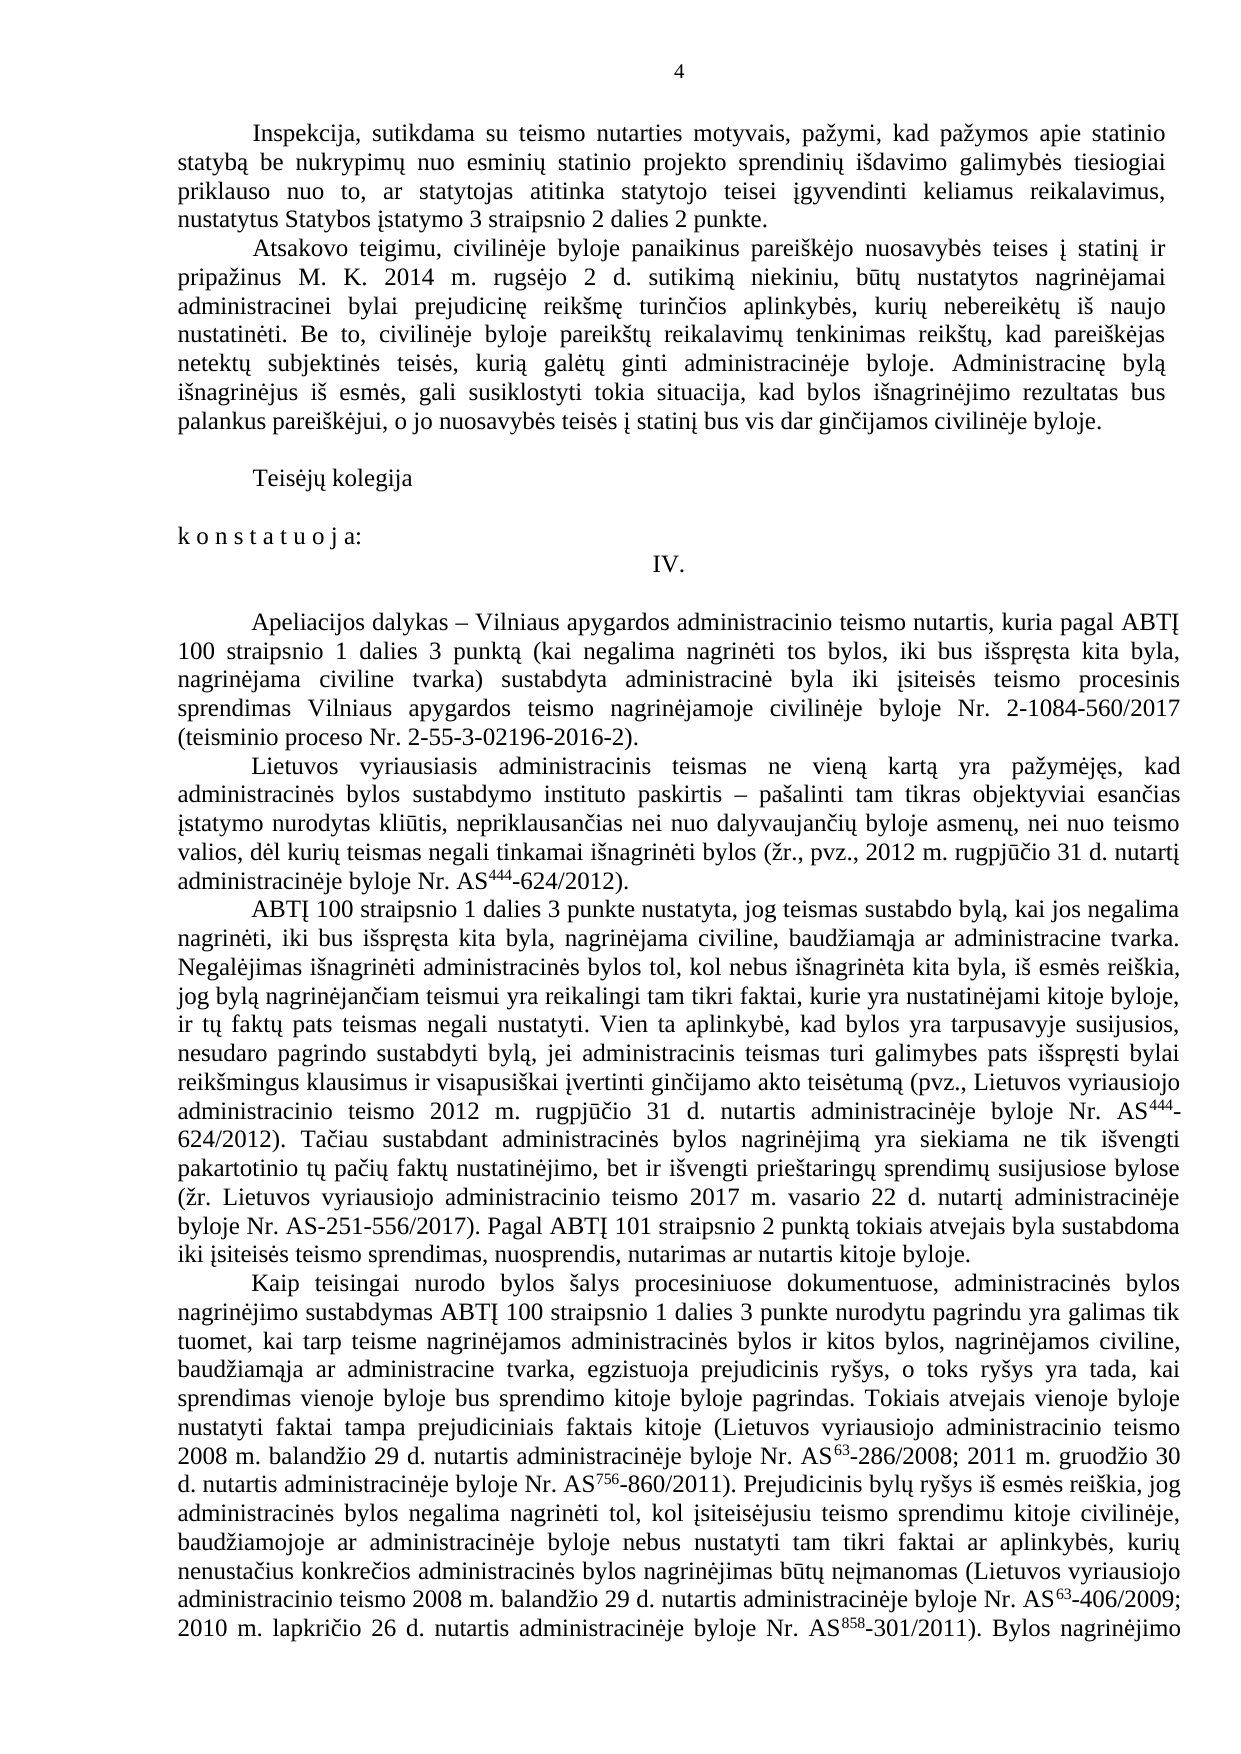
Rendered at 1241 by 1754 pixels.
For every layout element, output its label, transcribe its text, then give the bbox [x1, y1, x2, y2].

text ABTĮ 100 straipsnio 1 dalies 3 punkte nustatyta, jog teismas sustabdo bylą, kai jos negalima nagrinėti, iki bus išspręsta kita byla, nagrinėjama civiline, baudžiamąja ar administracine tvarka. Negalėjimas išnagrinėti administracinės bylos tol, kol nebus išnagrinėta kita byla, iš esmės reiškia, jog bylą nagrinėjančiam teismui yra reikalingi tam tikri faktai, kurie yra nustatinėjami kitoje byloje, ir tų faktų pats teismas negali nustatyti. Vien ta aplinkybė, kad bylos yra tarpusavyje susijusios, nesudaro pagrindo sustabdyti bylą, jei administracinis teismas turi galimybes pats išspręsti bylai reikšmingus klausimus ir visapusiškai įvertinti ginčijamo akto teisėtumą (pvz., Lietuvos vyriausiojo administracinio teismo 2012 m. rugpjūčio 31 d. nutartis administracinėje byloje Nr. AS444-624/2012). Tačiau sustabdant administracinės bylos nagrinėjimą yra siekiama ne tik išvengti pakartotinio tų pačių faktų nustatinėjimo, bet ir išvengti prieštaringų sprendimų susijusiose bylose (žr. Lietuvos vyriausiojo administracinio teismo 2017 m. vasario 22 d. nutartį administracinėje byloje Nr. AS-251-556/2017). Pagal ABTĮ 101 straipsnio 2 punktą tokiais atvejais byla sustabdoma iki įsiteisės teismo sprendimas, nuosprendis, nutarimas ar nutartis kitoje byloje. [177, 894, 1181, 1268]
text Lietuvos vyriausiasis administracinis teismas ne vieną kartą yra pažymėjęs, kad administracinės bylos sustabdymo instituto paskirtis – pašalinti tam tikras objektyviai esančias įstatymo nurodytas kliūtis, nepriklausančias nei nuo dalyvaujančių byloje asmenų, nei nuo teismo valios, dėl kurių teismas negali tinkamai išnagrinėti bylos (žr., pvz., 2012 m. rugpjūčio 31 d. nutartį administracinėje byloje Nr. AS444-624/2012). [177, 751, 1181, 894]
text k o n s t a t u o j a: [177, 521, 1167, 549]
text Teisėjų kolegija [177, 463, 1167, 492]
text Apeliacijos dalykas – Vilniaus apygardos administracinio teismo nutartis, kuria pagal ABTĮ 100 straipsnio 1 dalies 3 punktą (kai negalima nagrinėti tos bylos, iki bus išspręsta kita byla, nagrinėjama civiline tvarka) sustabdyta administracinė byla iki įsiteisės teismo procesinis sprendimas Vilniaus apygardos teismo nagrinėjamoje civilinėje byloje Nr. 2-1084-560/2017 (teisminio proceso Nr. 2-55-3-02196-2016-2). [177, 607, 1181, 751]
text Kaip teisingai nurodo bylos šalys procesiniuose dokumentuose, administracinės bylos nagrinėjimo sustabdymas ABTĮ 100 straipsnio 1 dalies 3 punkte nurodytu pagrindu yra galimas tik tuomet, kai tarp teisme nagrinėjamos administracinės bylos ir kitos bylos, nagrinėjamos civiline, baudžiamąja ar administracine tvarka, egzistuoja prejudicinis ryšys, o toks ryšys yra tada, kai sprendimas vienoje byloje bus sprendimo kitoje byloje pagrindas. Tokiais atvejais vienoje byloje nustatyti faktai tampa prejudiciniais faktais kitoje (Lietuvos vyriausiojo administracinio teismo 2008 m. balandžio 29 d. nutartis administracinėje byloje Nr. AS63-286/2008; 2011 m. gruodžio 30 d. nutartis administracinėje byloje Nr. AS756-860/2011). Prejudicinis bylų ryšys iš esmės reiškia, jog administracinės bylos negalima nagrinėti tol, kol įsiteisėjusiu teismo sprendimu kitoje civilinėje, baudžiamojoje ar administracinėje byloje nebus nustatyti tam tikri faktai ar aplinkybės, kurių nenustačius konkrečios administracinės bylos nagrinėjimas būtų neįmanomas (Lietuvos vyriausiojo administracinio teismo 2008 m. balandžio 29 d. nutartis administracinėje byloje Nr. AS63-406/2009; 2010 m. lapkričio 26 d. nutartis administracinėje byloje Nr. AS858-301/2011). Bylos nagrinėjimo [177, 1268, 1181, 1642]
text IV. [177, 549, 1167, 578]
text Atsakovo teigimu, civilinėje byloje panaikinus pareiškėjo nuosavybės teises į statinį ir pripažinus M. K. 2014 m. rugsėjo 2 d. sutikimą niekiniu, būtų nustatytos nagrinėjamai administracinei bylai prejudicinę reikšmę turinčios aplinkybės, kurių nebereikėtų iš naujo nustatinėti. Be to, civilinėje byloje pareikštų reikalavimų tenkinimas reikštų, kad pareiškėjas netektų subjektinės teisės, kurią galėtų ginti administracinėje byloje. Administracinę bylą išnagrinėjus iš esmės, gali susiklostyti tokia situacija, kad bylos išnagrinėjimo rezultatas bus palankus pareiškėjui, o jo nuosavybės teisės į statinį bus vis dar ginčijamos civilinėje byloje. [177, 233, 1167, 434]
text Inspekcija, sutikdama su teismo nutarties motyvais, pažymi, kad pažymos apie statinio statybą be nukrypimų nuo esminių statinio projekto sprendinių išdavimo galimybės tiesiogiai priklauso nuo to, ar statytojas atitinka statytojo teisei įgyvendinti keliamus reikalavimus, nustatytus Statybos įstatymo 3 straipsnio 2 dalies 2 punkte. [177, 118, 1167, 233]
